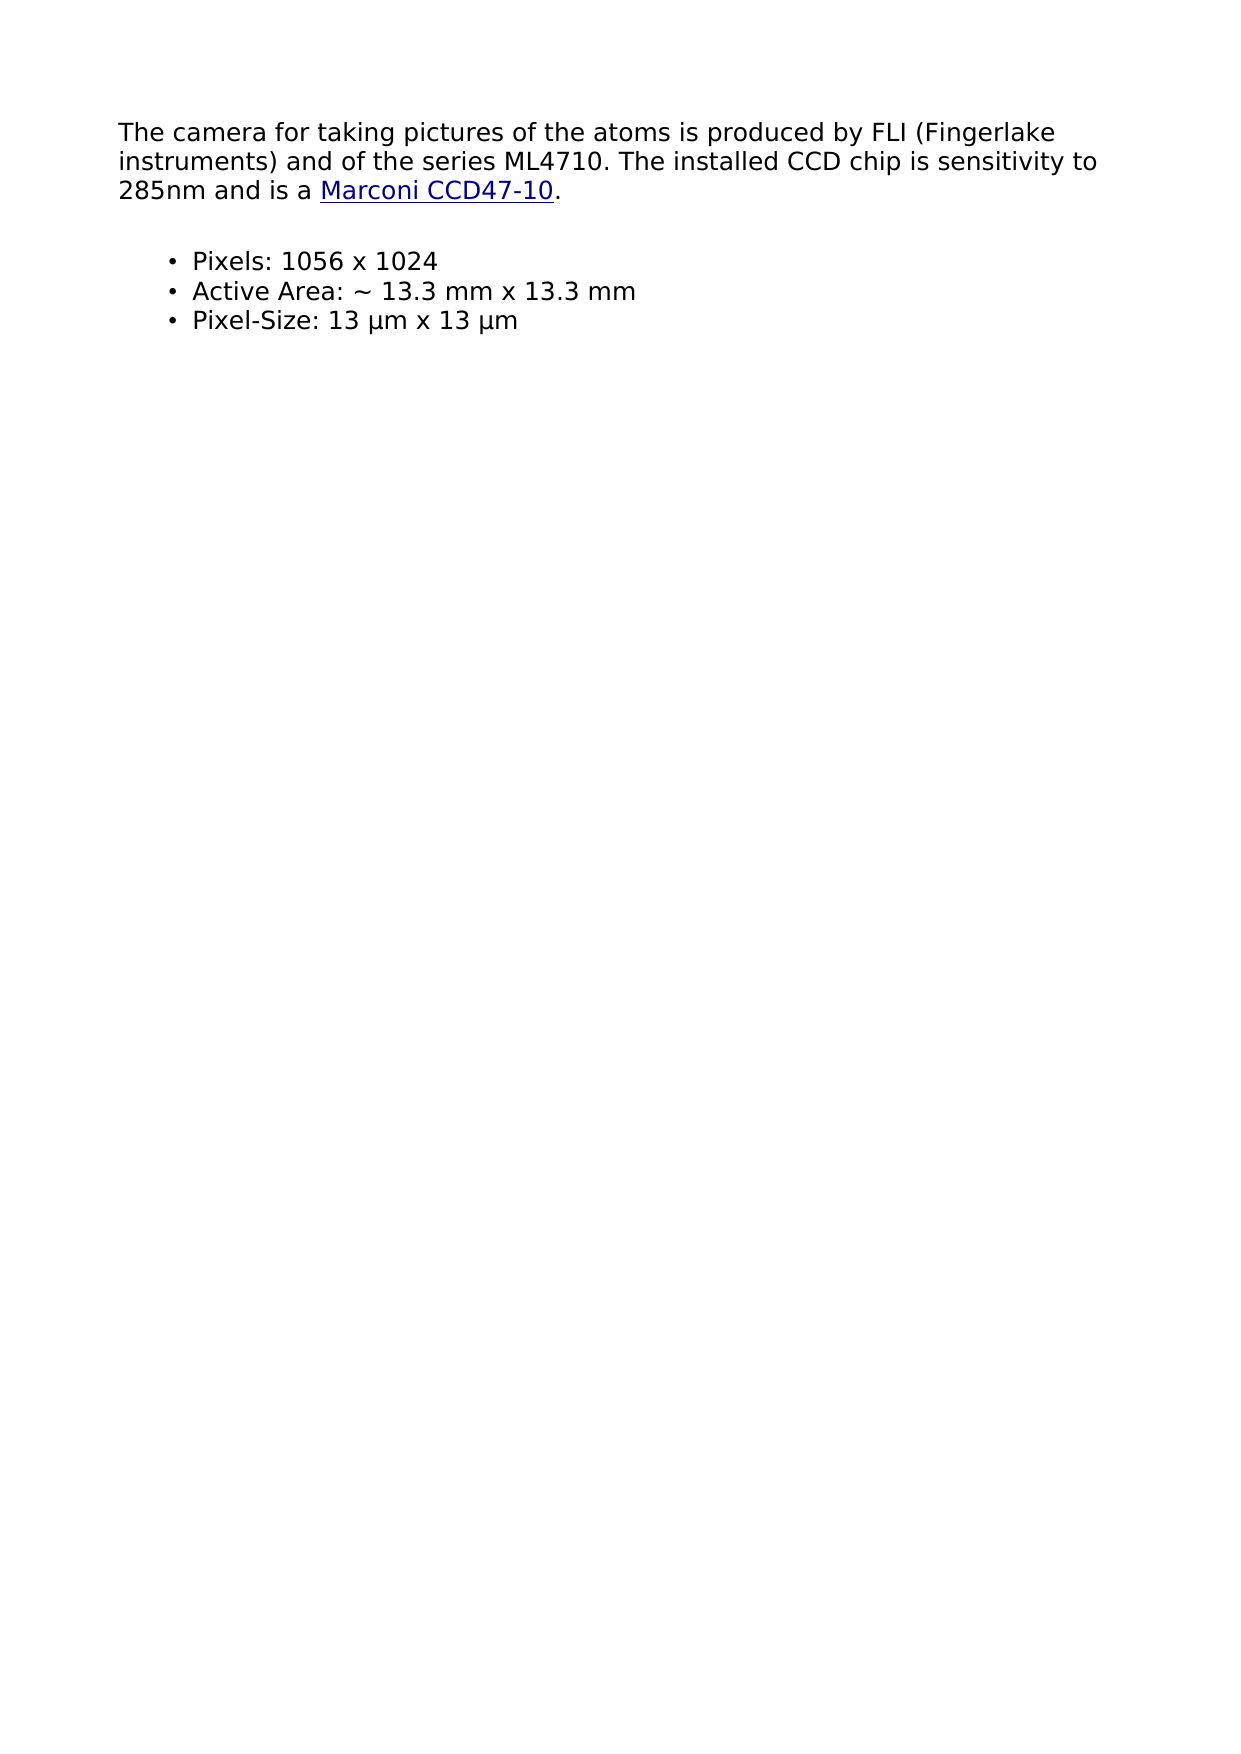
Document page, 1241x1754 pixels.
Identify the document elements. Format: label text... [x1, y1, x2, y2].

text The camera for taking pictures of the atoms is produced by FLI (Fingerlake instruments) and of the series ML4710. The installed CCD chip is sensitivity to 285nm and is a Marconi CCD47-10. [118, 118, 1122, 206]
list Active Area: ~ 13.3 mm x 13.3 mm [177, 277, 1122, 306]
list Pixel-Size: 13 µm x 13 µm [177, 306, 1122, 335]
list Pixels: 1056 x 1024 [177, 248, 1122, 277]
